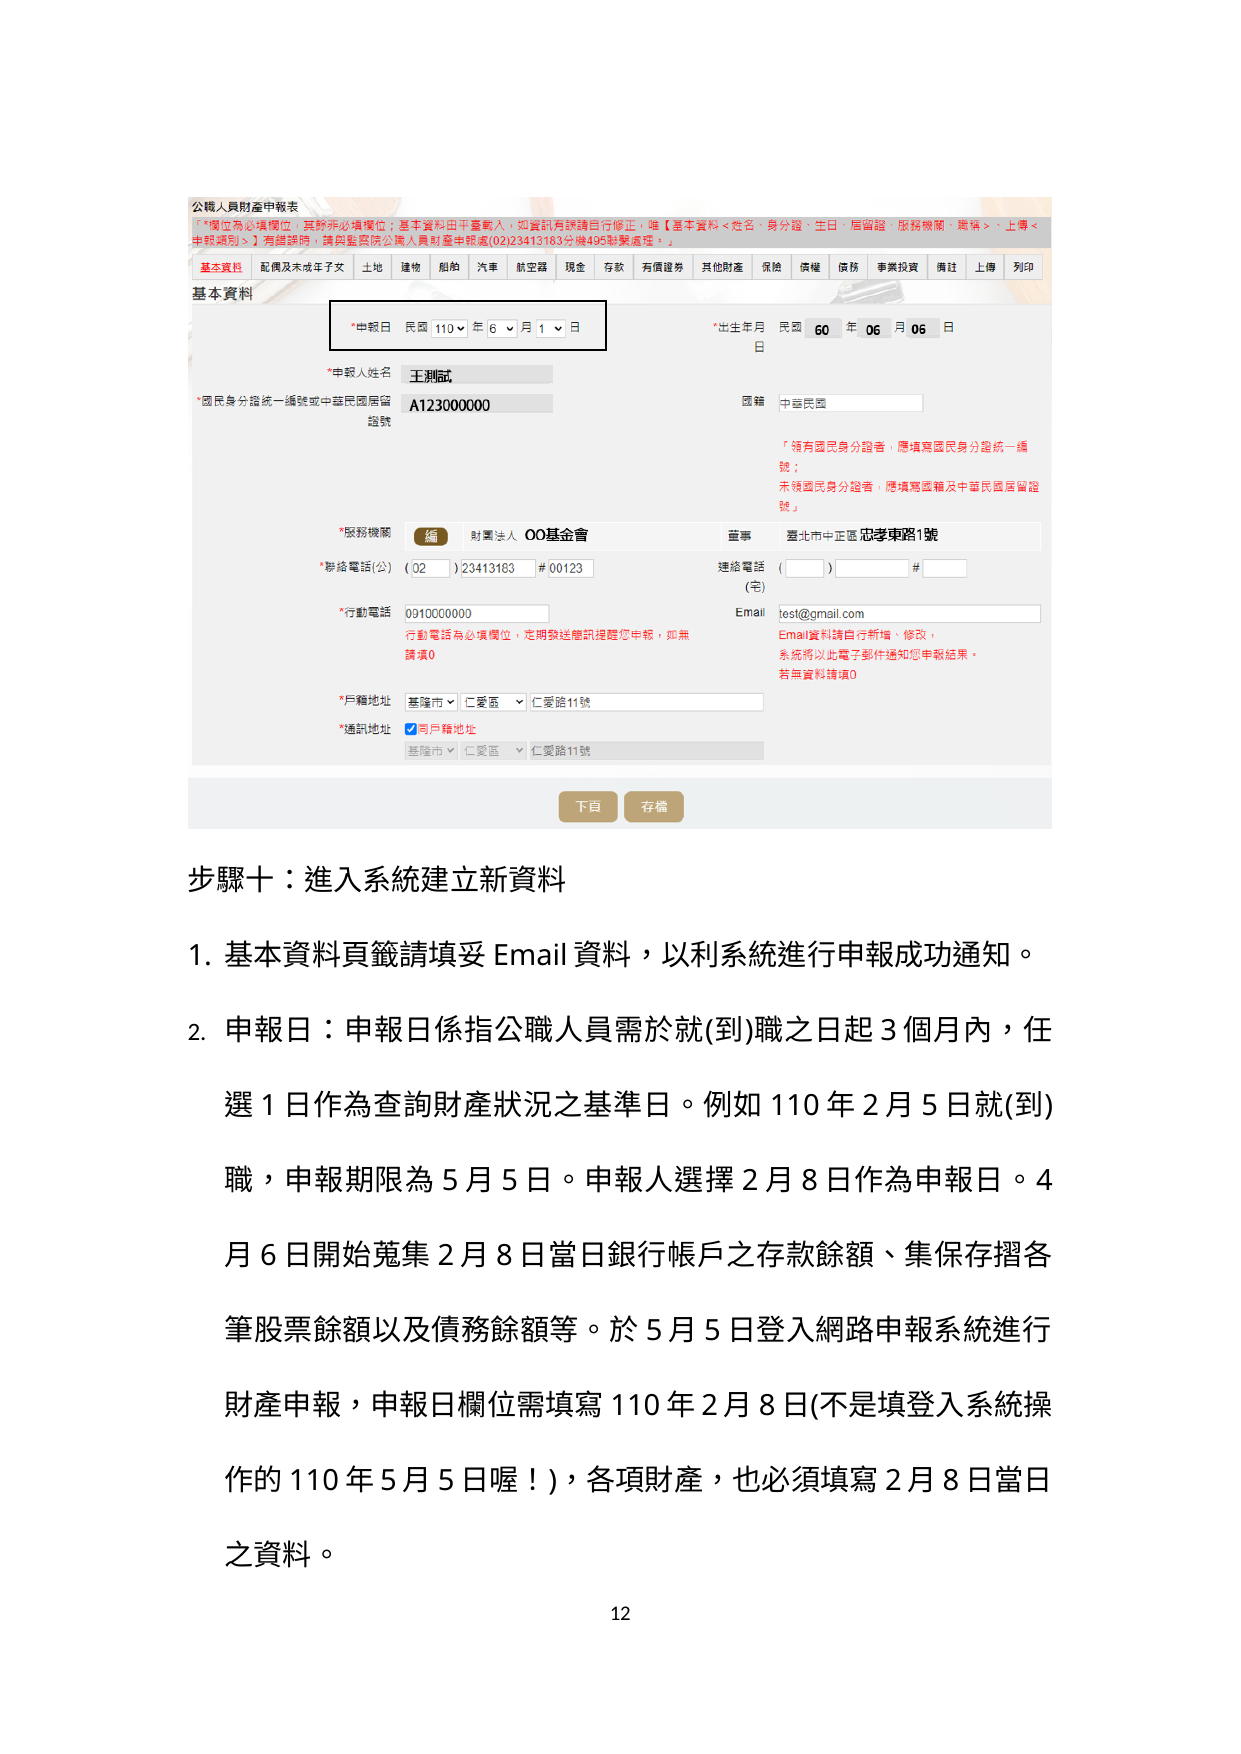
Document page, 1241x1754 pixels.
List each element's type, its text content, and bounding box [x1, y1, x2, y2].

list 基本資料頁籤請填妥Email資料，以利系統進行申報成功通知。 [187, 915, 1053, 990]
text [187, 128, 1053, 197]
picture [187, 197, 1053, 829]
list 申報日：申報日係指公職人員需於就(到)職之日起3個月內，任選1日作為查詢財產狀況之基準日。例如110年2月5日就(到)職，申報期限為5月5日。申報人選擇2月8日作為申報日。4月6日開始蒐集2月8日當日銀行帳戶之存款餘額、集保存摺各筆股票餘額以及債務餘額等。於5月5日登入網路申報系統進行財產申報，申報日欄位需填寫110年2月8日(不是填登入系統操作的110年5月5日喔！)，各項財產，也必須填寫2月8日當日之資料。 [187, 990, 1053, 1590]
text 步驟十：進入系統建立新資料 [187, 829, 1053, 915]
